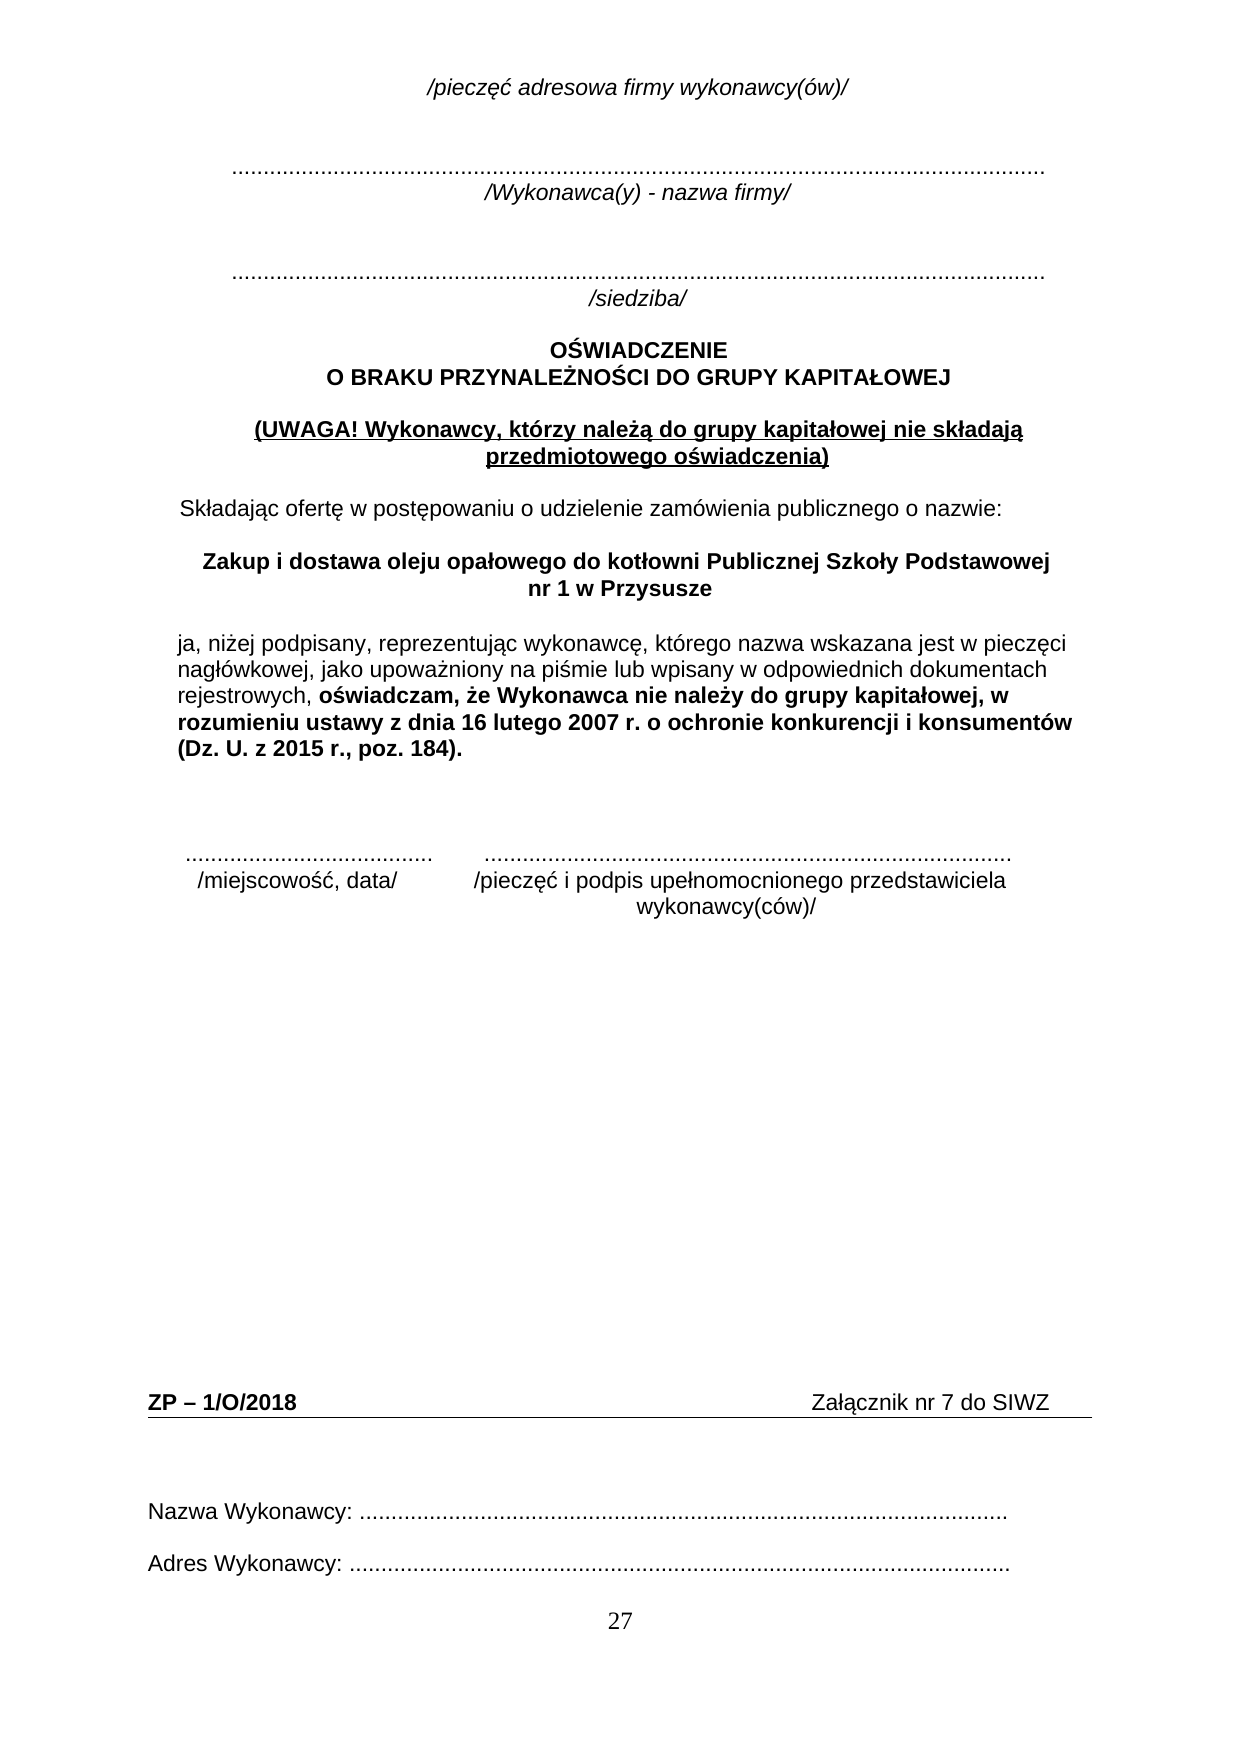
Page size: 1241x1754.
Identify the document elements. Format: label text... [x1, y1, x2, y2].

text O BRAKU PRZYNALEŻNOŚCI DO GRUPY KAPITAŁOWEJ [185, 364, 1092, 390]
text /Wykonawca(y) - nazwa firmy/ [185, 179, 1092, 206]
text ................................................................................................................................ [185, 258, 1092, 284]
text Zakup i dostawa oleju opałowego do kotłowni Publicznej Szkoły Podstawowej [148, 548, 1092, 574]
text Adres Wykonawcy: ........................................................................................................ [148, 1550, 1092, 1577]
text /miejscowość, data/ /pieczęć i podpis upełnomocnionego przedstawiciela [185, 867, 1092, 893]
text (UWAGA! Wykonawcy, którzy należą do grupy kapitałowej nie składają przedmiotowego oświadczenia) [185, 416, 1092, 469]
text wykonawcy(ców)/ [185, 893, 1092, 919]
text OŚWIADCZENIE [185, 337, 1092, 364]
text ja, niżej podpisany, reprezentując wykonawcę, którego nazwa wskazana jest w pieczęci nagłówkowej, jako upoważniony na piśmie lub wpisany w odpowiednich dokumentach rejestrowych, oświadczam, że Wykonawca nie należy do grupy kapitałowej, w rozumieniu ustawy z dnia 16 lutego 2007 r. o ochronie konkurencji i konsumentów (Dz. U. z 2015 r., poz. 184). [177, 629, 1092, 761]
text Składając ofertę w postępowaniu o udzielenie zamówienia publicznego o nazwie: [148, 495, 1092, 522]
text ZP – 1/O/2018 Załącznik nr 7 do SIWZ [148, 1389, 1092, 1417]
text nr 1 w Przysusze [148, 574, 1092, 601]
text ................................................................................................................................ [185, 153, 1092, 179]
text Nazwa Wykonawcy: ...................................................................................................... [148, 1498, 1092, 1524]
text ....................................... ................................................................................... [185, 840, 1092, 867]
text /pieczęć adresowa firmy wykonawcy(ów)/ [185, 74, 1092, 100]
text /siedziba/ [185, 284, 1092, 311]
